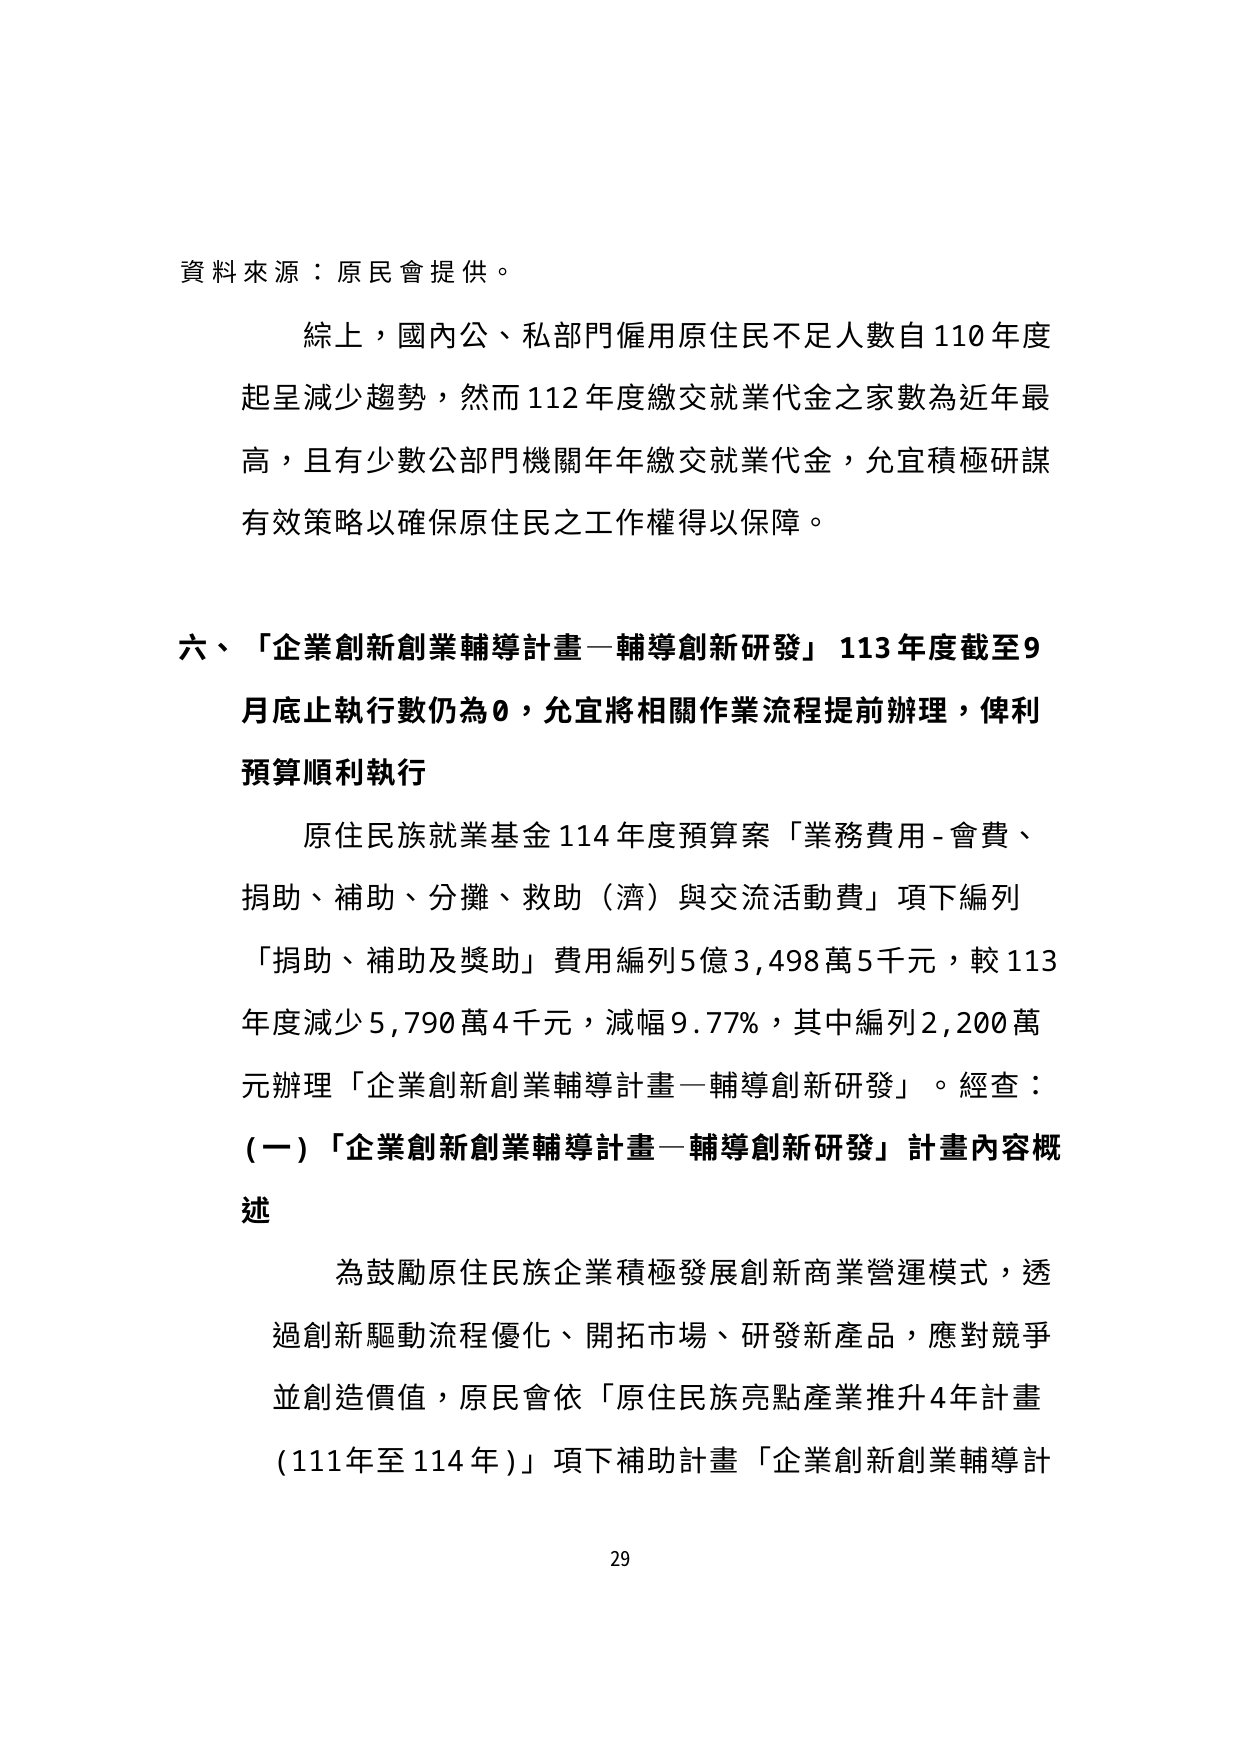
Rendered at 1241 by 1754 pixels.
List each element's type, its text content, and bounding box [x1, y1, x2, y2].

text (一)「企業創新創業輔導計畫—輔導創新研發」計畫內容概述 [236, 1104, 1063, 1229]
text 六、「企業創新創業輔導計畫—輔導創新研發」113年度截至9月底止執行數仍為0，允宜將相關作業流程提前辦理，俾利預算順利執行 [177, 604, 1063, 792]
text 原住民族就業基金114年度預算案「業務費用-會費、捐助、補助、分攤、救助（濟）與交流活動費」項下編列「捐助、補助及獎助」費用編列5億3,498萬5千元，較113年度減少5,790萬4千元，減幅9.77%，其中編列2,200萬元辦理「企業創新創業輔導計畫—輔導創新研發」。經查： [236, 792, 1063, 1104]
text 資料來源：原民會提供。 [177, 229, 1063, 292]
text 為鼓勵原住民族企業積極發展創新商業營運模式，透過創新驅動流程優化、開拓市場、研發新產品，應對競爭並創造價值，原民會依「原住民族亮點產業推升4年計畫(111年至114年)」項下補助計畫「企業創新創業輔導計 [266, 1229, 1063, 1479]
text 綜上，國內公、私部門僱用原住民不足人數自110年度起呈減少趨勢，然而112年度繳交就業代金之家數為近年最高，且有少數公部門機關年年繳交就業代金，允宜積極研謀有效策略以確保原住民之工作權得以保障。 [236, 292, 1063, 542]
